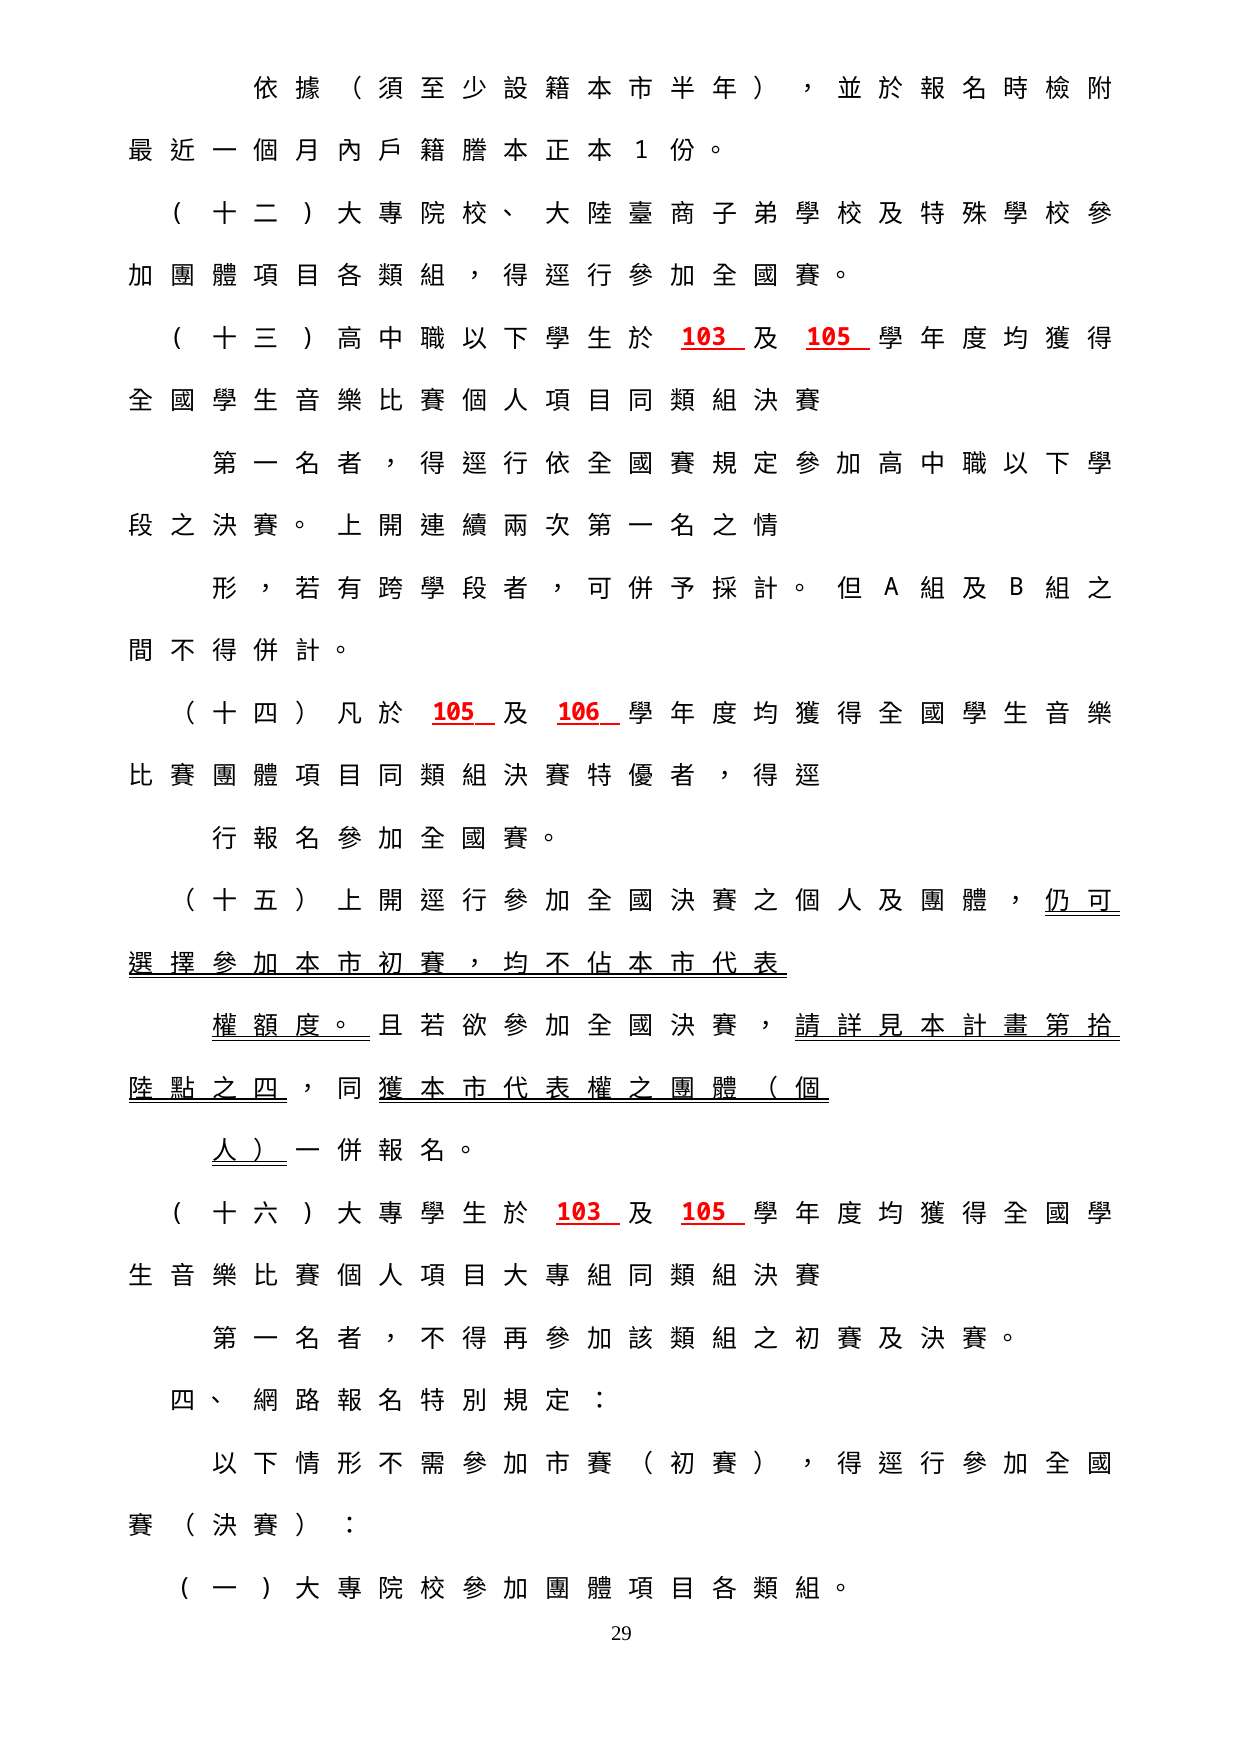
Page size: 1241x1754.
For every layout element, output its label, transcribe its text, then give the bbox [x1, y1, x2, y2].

text 權額度。且若欲參加全國決賽，請詳見本計畫第拾陸點之四，同獲本市代表權之團體（個 [120, 982, 1120, 1107]
text 第一名者，得逕行依全國賽規定參加高中職以下學段之決賽。上開連續兩次第一名之情 [120, 419, 1120, 544]
text 形，若有跨學段者，可併予採計。但A組及B組之間不得併計。 [120, 544, 1120, 669]
text 依據（須至少設籍本市半年），並於報名時檢附最近一個月內戶籍謄本正本1份。 [120, 44, 1120, 169]
text (十三)高中職以下學生於103及105學年度均獲得全國學生音樂比賽個人項目同類組決賽 [120, 294, 1120, 419]
text 第一名者，不得再參加該類組之初賽及決賽。 [120, 1294, 1120, 1357]
text 人）一併報名。 [120, 1107, 1120, 1169]
text 行報名參加全國賽。 [120, 794, 1120, 857]
text (十二)大專院校、大陸臺商子弟學校及特殊學校參加團體項目各類組，得逕行參加全國賽。 [120, 169, 1120, 294]
text 以下情形不需參加市賽（初賽），得逕行參加全國賽（決賽）： [120, 1419, 1120, 1544]
text （十四）凡於105及106學年度均獲得全國學生音樂比賽團體項目同類組決賽特優者，得逕 [120, 669, 1120, 794]
text （十五）上開逕行參加全國決賽之個人及團體，仍可選擇參加本市初賽，均不佔本市代表 [120, 857, 1120, 982]
text (一)大專院校參加團體項目各類組。 [120, 1544, 1120, 1607]
text (十六)大專學生於103及105學年度均獲得全國學生音樂比賽個人項目大專組同類組決賽 [120, 1169, 1120, 1294]
text 四、網路報名特別規定： [120, 1357, 1120, 1419]
